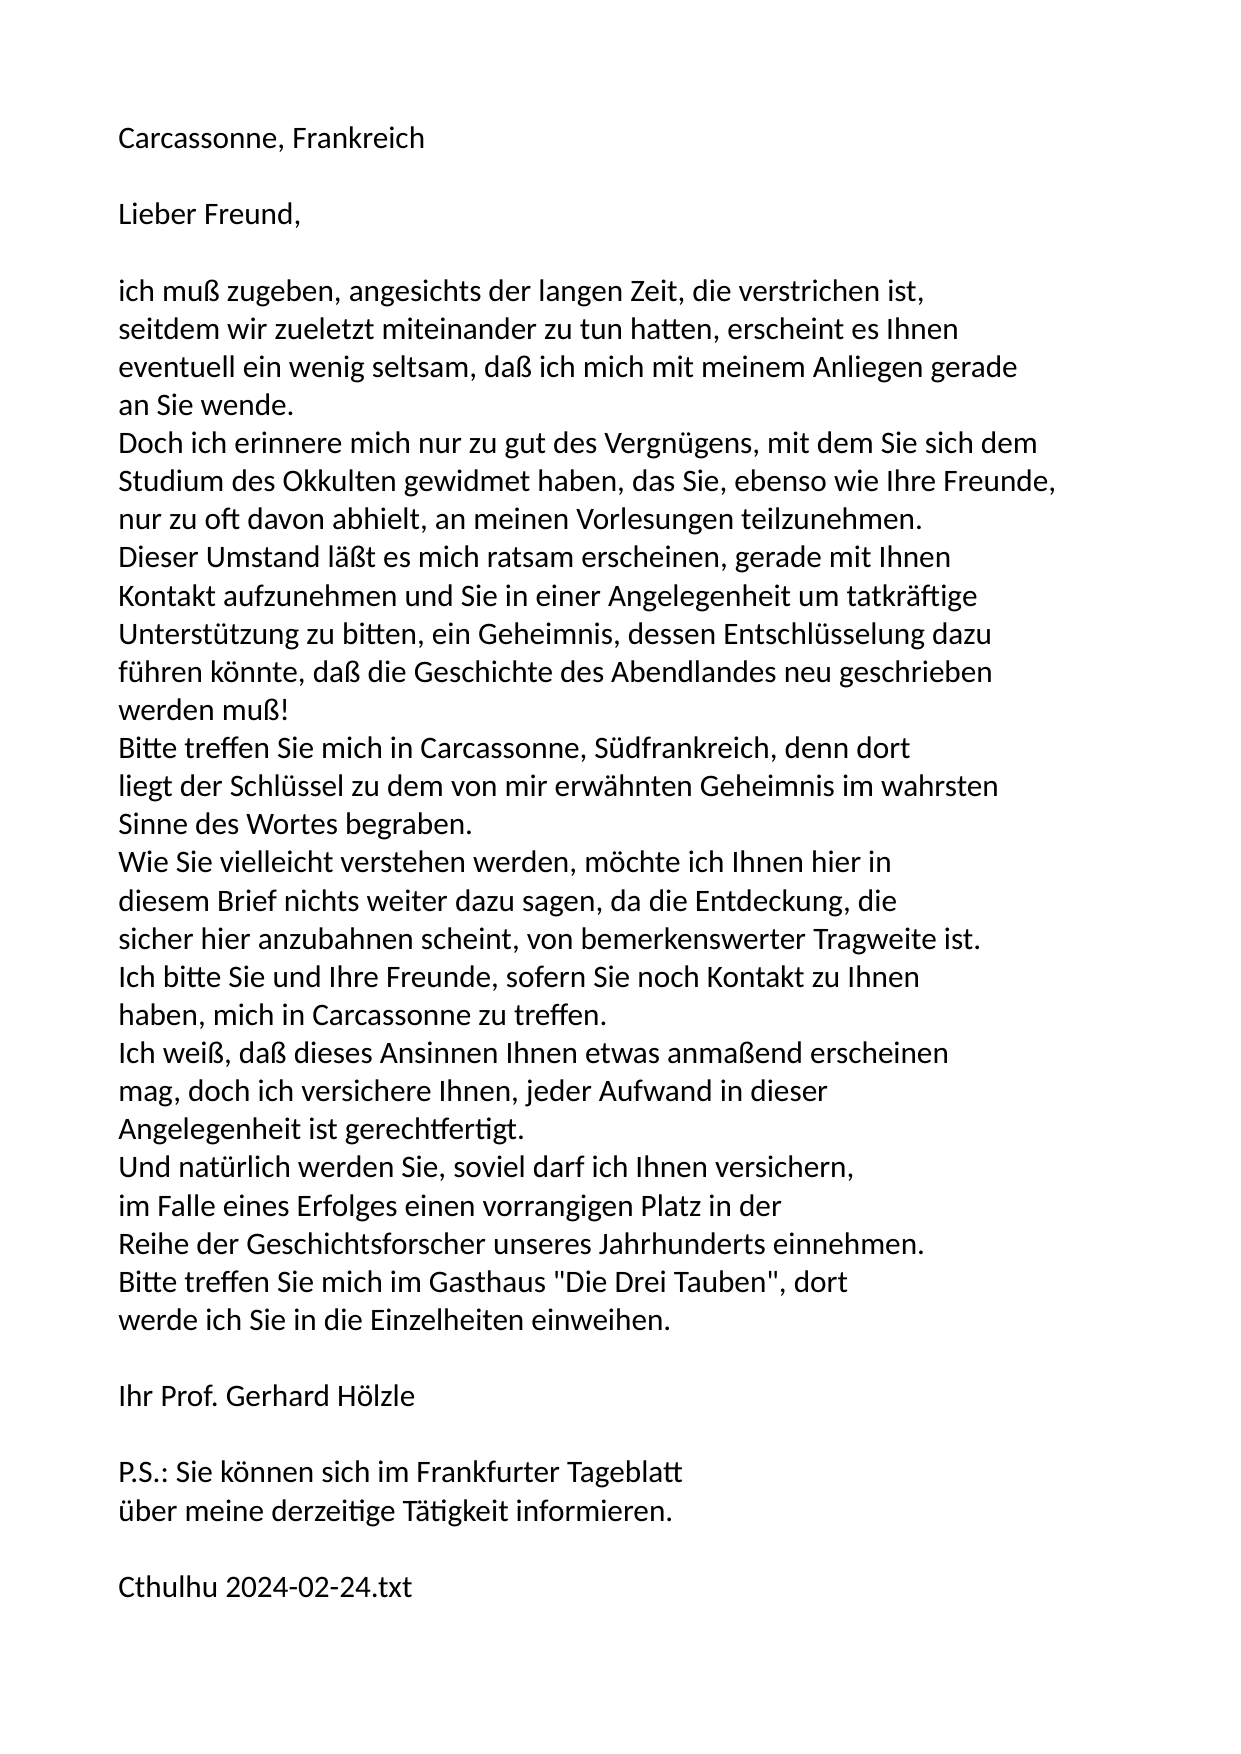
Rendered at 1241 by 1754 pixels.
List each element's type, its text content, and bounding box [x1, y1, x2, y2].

text Cthulhu 2024-02-24.txt [118, 1567, 1122, 1605]
text Carcassonne, Frankreich Lieber Freund, ich muß zugeben, angesichts der langen Zeit, die verstrichen ist, seitdem wir zueletzt miteinander zu tun hatten, erscheint es Ihnen eventuell ein wenig seltsam, daß ich mich mit meinem Anliegen gerade an Sie wende. Doch ich erinnere mich nur zu gut des Vergnügens, mit dem Sie sich dem Studium des Okkulten gewidmet haben, das Sie, ebenso wie Ihre Freunde, nur zu oft davon abhielt, an meinen Vorlesungen teilzunehmen. Dieser Umstand läßt es mich ratsam erscheinen, gerade mit Ihnen Kontakt aufzunehmen und Sie in einer Angelegenheit um tatkräftige Unterstützung zu bitten, ein Geheimnis, dessen Entschlüsselung dazu führen könnte, daß die Geschichte des Abendlandes neu geschrieben werden muß! Bitte treffen Sie mich in Carcassonne, Südfrankreich, denn dort liegt der Schlüssel zu dem von mir erwähnten Geheimnis im wahrsten Sinne des Wortes begraben. Wie Sie vielleicht verstehen werden, möchte ich Ihnen hier in diesem Brief nichts weiter dazu sagen, da die Entdeckung, die sicher hier anzubahnen scheint, von bemerkenswerter Tragweite ist. Ich bitte Sie und Ihre Freunde, sofern Sie noch Kontakt zu Ihnen haben, mich in Carcassonne zu treffen. Ich weiß, daß dieses Ansinnen Ihnen etwas anmaßend erscheinen mag, doch ich versichere Ihnen, jeder Aufwand in dieser Angelegenheit ist gerechtfertigt. Und natürlich werden Sie, soviel darf ich Ihnen versichern, im Falle eines Erfolges einen vorrangigen Platz in der Reihe der Geschichtsforscher unseres Jahrhunderts einnehmen. Bitte treffen Sie mich im Gasthaus "Die Drei Tauben", dort werde ich Sie in die Einzelheiten einweihen. Ihr Prof. Gerhard Hölzle P.S.: Sie können sich im Frankfurter Tageblatt über meine derzeitige Tätigkeit informieren. [118, 118, 1122, 1567]
